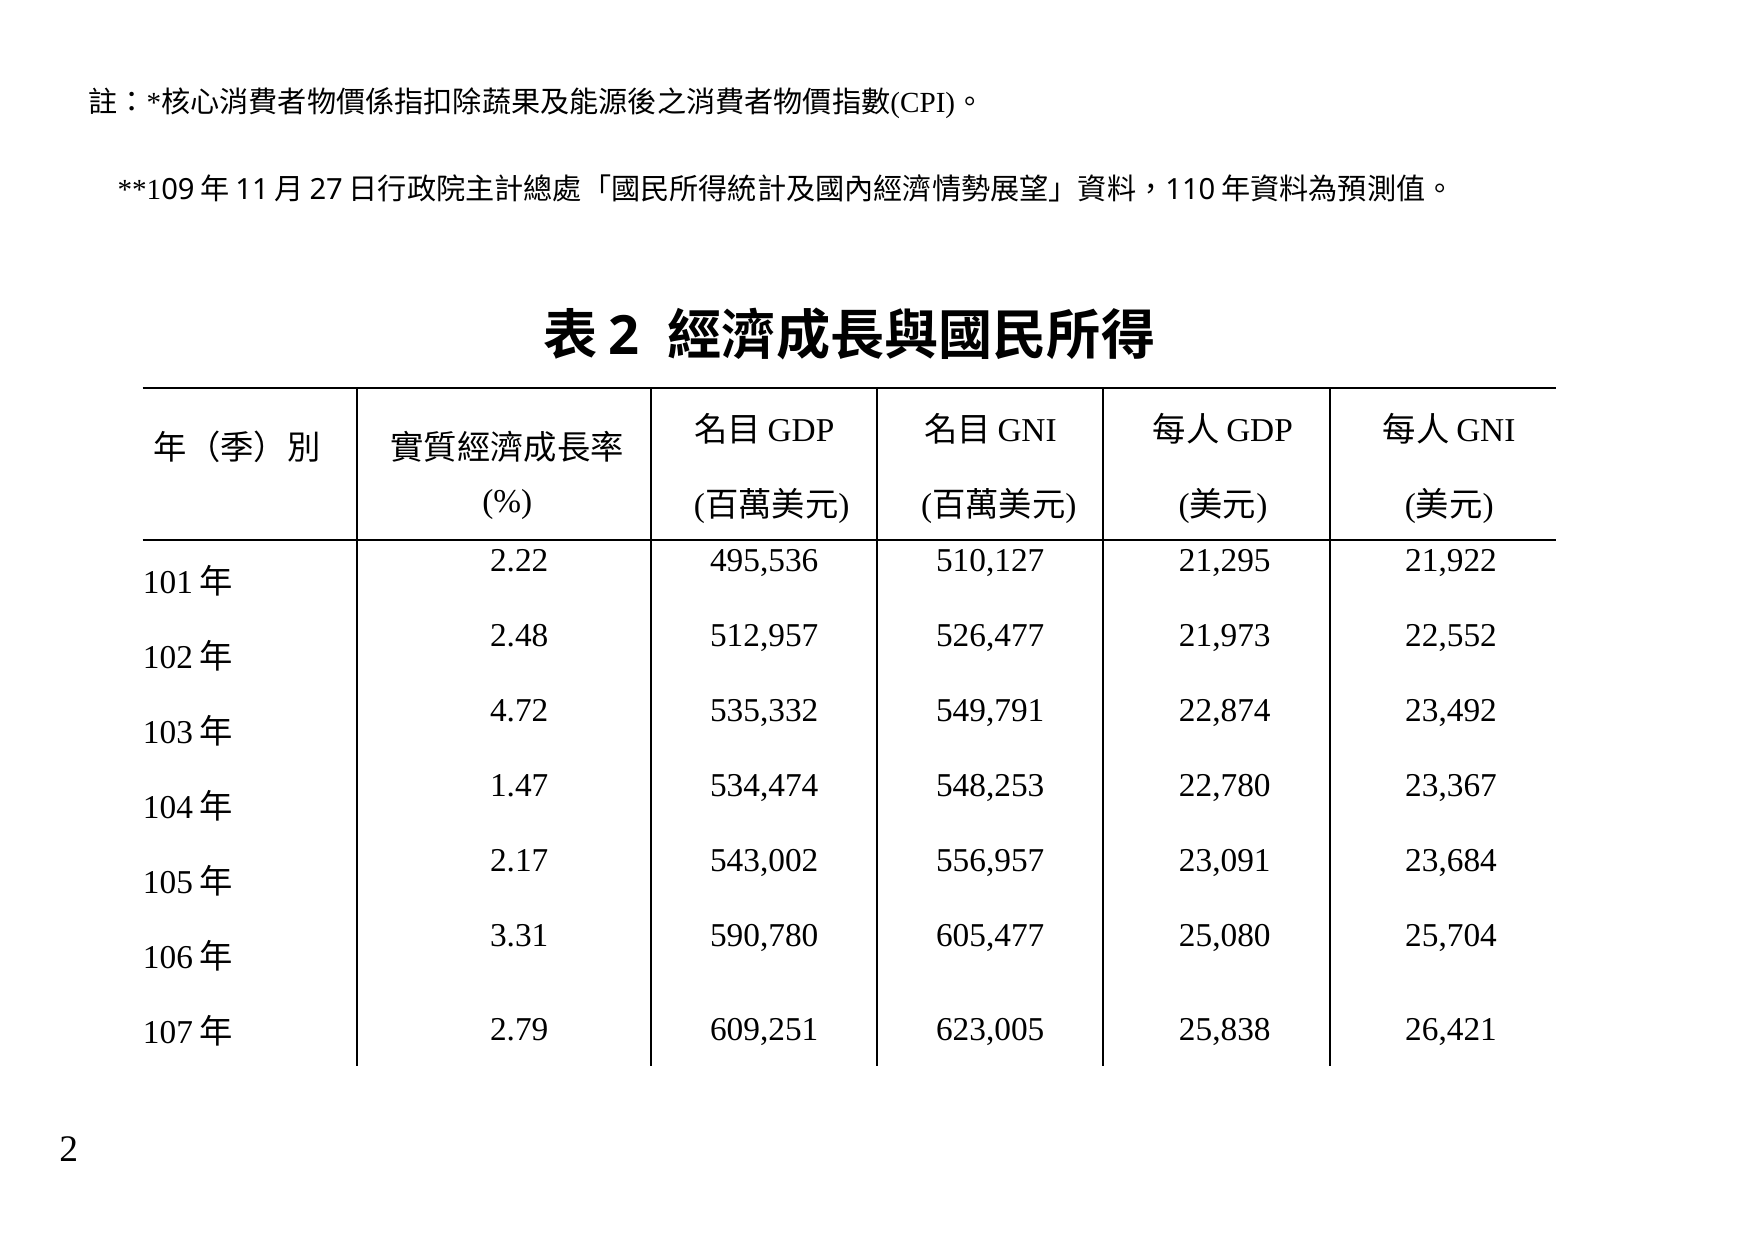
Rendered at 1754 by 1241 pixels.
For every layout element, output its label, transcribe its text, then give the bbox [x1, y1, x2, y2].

table_cell 107年 [143, 991, 356, 1066]
table_cell 609,251 [652, 991, 876, 1066]
table_cell 23,492 [1331, 691, 1556, 766]
table_cell 623,005 [878, 991, 1102, 1066]
table_cell 534,474 [652, 766, 876, 841]
table_cell 22,552 [1331, 616, 1556, 691]
table_cell 510,127 [878, 541, 1102, 616]
table_cell 2.48 [358, 616, 650, 691]
table_cell 21,922 [1331, 541, 1556, 616]
text 註：*核心消費者物價係指扣除蔬果及能源後之消費者物價指數(CPI)。 [88, 62, 1639, 137]
table_cell 25,704 [1331, 916, 1556, 991]
table_cell 25,080 [1104, 916, 1329, 991]
table_cell 548,253 [878, 766, 1102, 841]
table_cell 22,780 [1104, 766, 1329, 841]
table_cell 21,973 [1104, 616, 1329, 691]
table_cell 106年 [143, 916, 356, 991]
table_cell 104年 [143, 766, 356, 841]
table_header 年（季）別 [143, 389, 356, 539]
table_cell 605,477 [878, 916, 1102, 991]
table_cell 26,421 [1331, 991, 1556, 1066]
table_cell 101年 [143, 541, 356, 616]
table_cell 590,780 [652, 916, 876, 991]
table_cell 2.79 [358, 991, 650, 1066]
table_cell 556,957 [878, 841, 1102, 916]
text **109年11月27日行政院主計總處「國民所得統計及國內經濟情勢展望」資料，110年資料為預測值。 [88, 149, 1639, 224]
table_cell 512,957 [652, 616, 876, 691]
table_cell 22,874 [1104, 691, 1329, 766]
table_cell 21,295 [1104, 541, 1329, 616]
table_cell 495,536 [652, 541, 876, 616]
table_cell 2.17 [358, 841, 650, 916]
table_cell 535,332 [652, 691, 876, 766]
table_cell 23,091 [1104, 841, 1329, 916]
table_header 名目GNI (百萬美元) [878, 389, 1102, 539]
table_cell 3.31 [358, 916, 650, 991]
table_cell 543,002 [652, 841, 876, 916]
table_cell 103年 [143, 691, 356, 766]
table_cell 105年 [143, 841, 356, 916]
subtitle 表2 經濟成長與國民所得 [59, 274, 1639, 387]
table_cell 1.47 [358, 766, 650, 841]
table_cell 4.72 [358, 691, 650, 766]
table_cell 102年 [143, 616, 356, 691]
table_header 每人GDP (美元) [1104, 389, 1329, 539]
table_cell 2.22 [358, 541, 650, 616]
table_cell 549,791 [878, 691, 1102, 766]
table_cell 23,684 [1331, 841, 1556, 916]
table_header 名目GDP (百萬美元) [652, 389, 876, 539]
table_header 每人GNI (美元) [1331, 389, 1556, 539]
table_cell 23,367 [1331, 766, 1556, 841]
table_cell 25,838 [1104, 991, 1329, 1066]
table_cell 526,477 [878, 616, 1102, 691]
table_header 實質經濟成長率(%) [358, 389, 650, 539]
